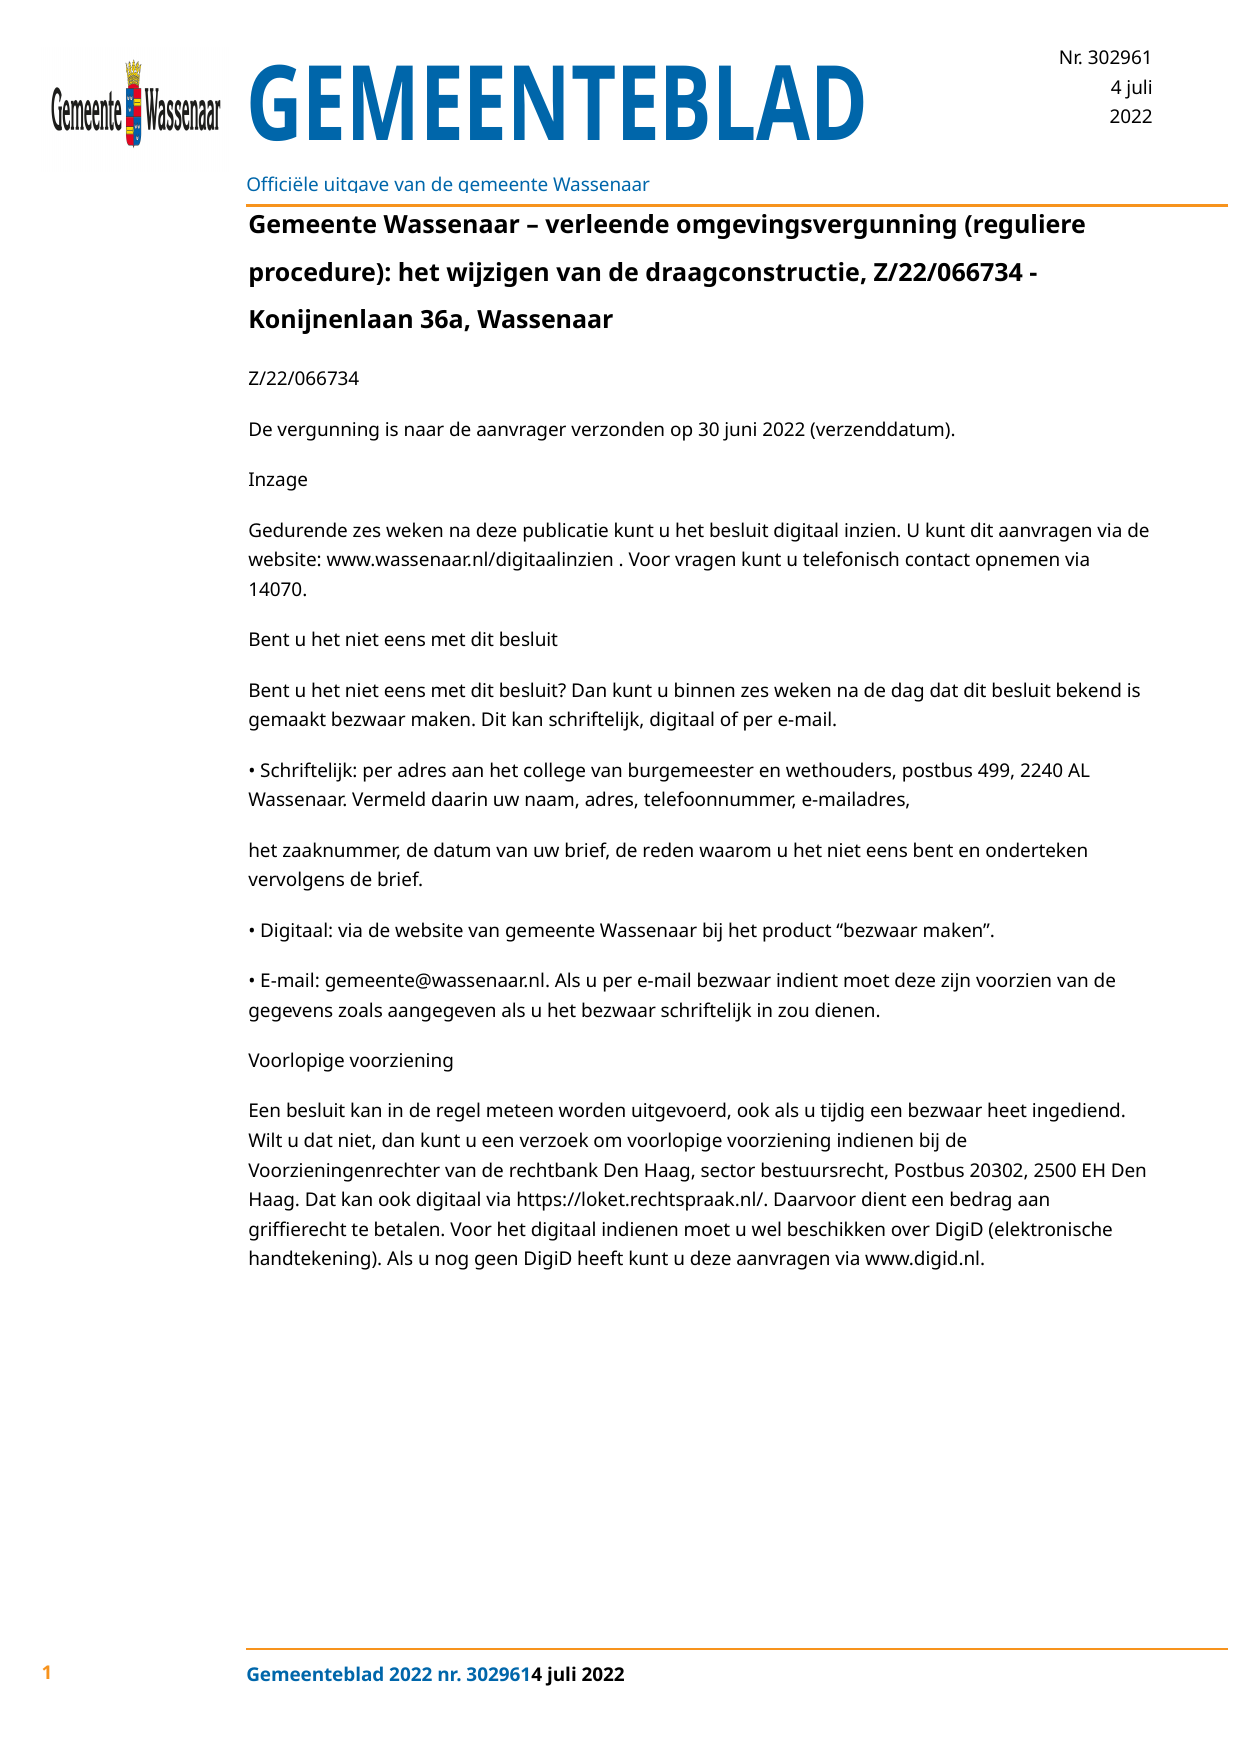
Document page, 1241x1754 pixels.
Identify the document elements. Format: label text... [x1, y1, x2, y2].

text Voorlopige voorziening [248, 1047, 1152, 1073]
text Een besluit kan in de regel meteen worden uitgevoerd, ook als u tijdig een bezwaar heet ingediend. Wilt u dat niet, dan kunt u een verzoek om voorlopige voorziening indienen bij de Voorzieningenrechter van de rechtbank Den Haag, sector bestuursrecht, Postbus 20302, 2500 EH Den Haag. Dat kan ook digitaal via https://loket.rechtspraak.nl/. Daarvoor dient een bedrag aan griffierecht te betalen. Voor het digitaal indienen moet u wel beschikken over DigiD (elektronische handtekening). Als u nog geen DigiD heeft kunt u deze aanvragen via www.digid.nl. [248, 1098, 1152, 1271]
text Gemeente Wassenaar – verleende omgevingsvergunning (reguliere procedure): het wijzigen van de draagconstructie, Z/22/066734 - Konijnenlaan 36a, Wassenaar [248, 207, 1152, 336]
text De vergunning is naar de aanvrager verzonden op 30 juni 2022 (verzenddatum). [248, 416, 1152, 442]
text Bent u het niet eens met dit besluit? Dan kunt u binnen zes weken na de dag dat dit besluit bekend is gemaakt bezwaar maken. Dit kan schriftelijk, digitaal of per e-mail. [248, 677, 1152, 732]
text • Schriftelijk: per adres aan het college van burgemeester en wethouders, postbus 499, 2240 AL Wassenaar. Vermeld daarin uw naam, adres, telefoonnummer, e-mailadres, [248, 757, 1152, 812]
text Inzage [248, 466, 1152, 492]
text • Digitaal: via de website van gemeente Wassenaar bij het product “bezwaar maken”. [248, 917, 1152, 942]
text het zaaknummer, de datum van uw brief, de reden waarom u het niet eens bent en onderteken vervolgens de brief. [248, 837, 1152, 892]
text Gedurende zes weken na deze publicatie kunt u het besluit digitaal inzien. U kunt dit aanvragen via de website: www.wassenaar.nl/digitaalinzien . Voor vragen kunt u telefonisch contact opnemen via 14070. [248, 517, 1152, 602]
text • E-mail: gemeente@wassenaar.nl. Als u per e-mail bezwaar indient moet deze zijn voorzien van de gegevens zoals aangegeven als u het bezwaar schriftelijk in zou dienen. [248, 967, 1152, 1022]
picture [41, 47, 231, 172]
text Z/22/066734 [248, 366, 1152, 391]
text Bent u het niet eens met dit besluit [248, 626, 1152, 652]
